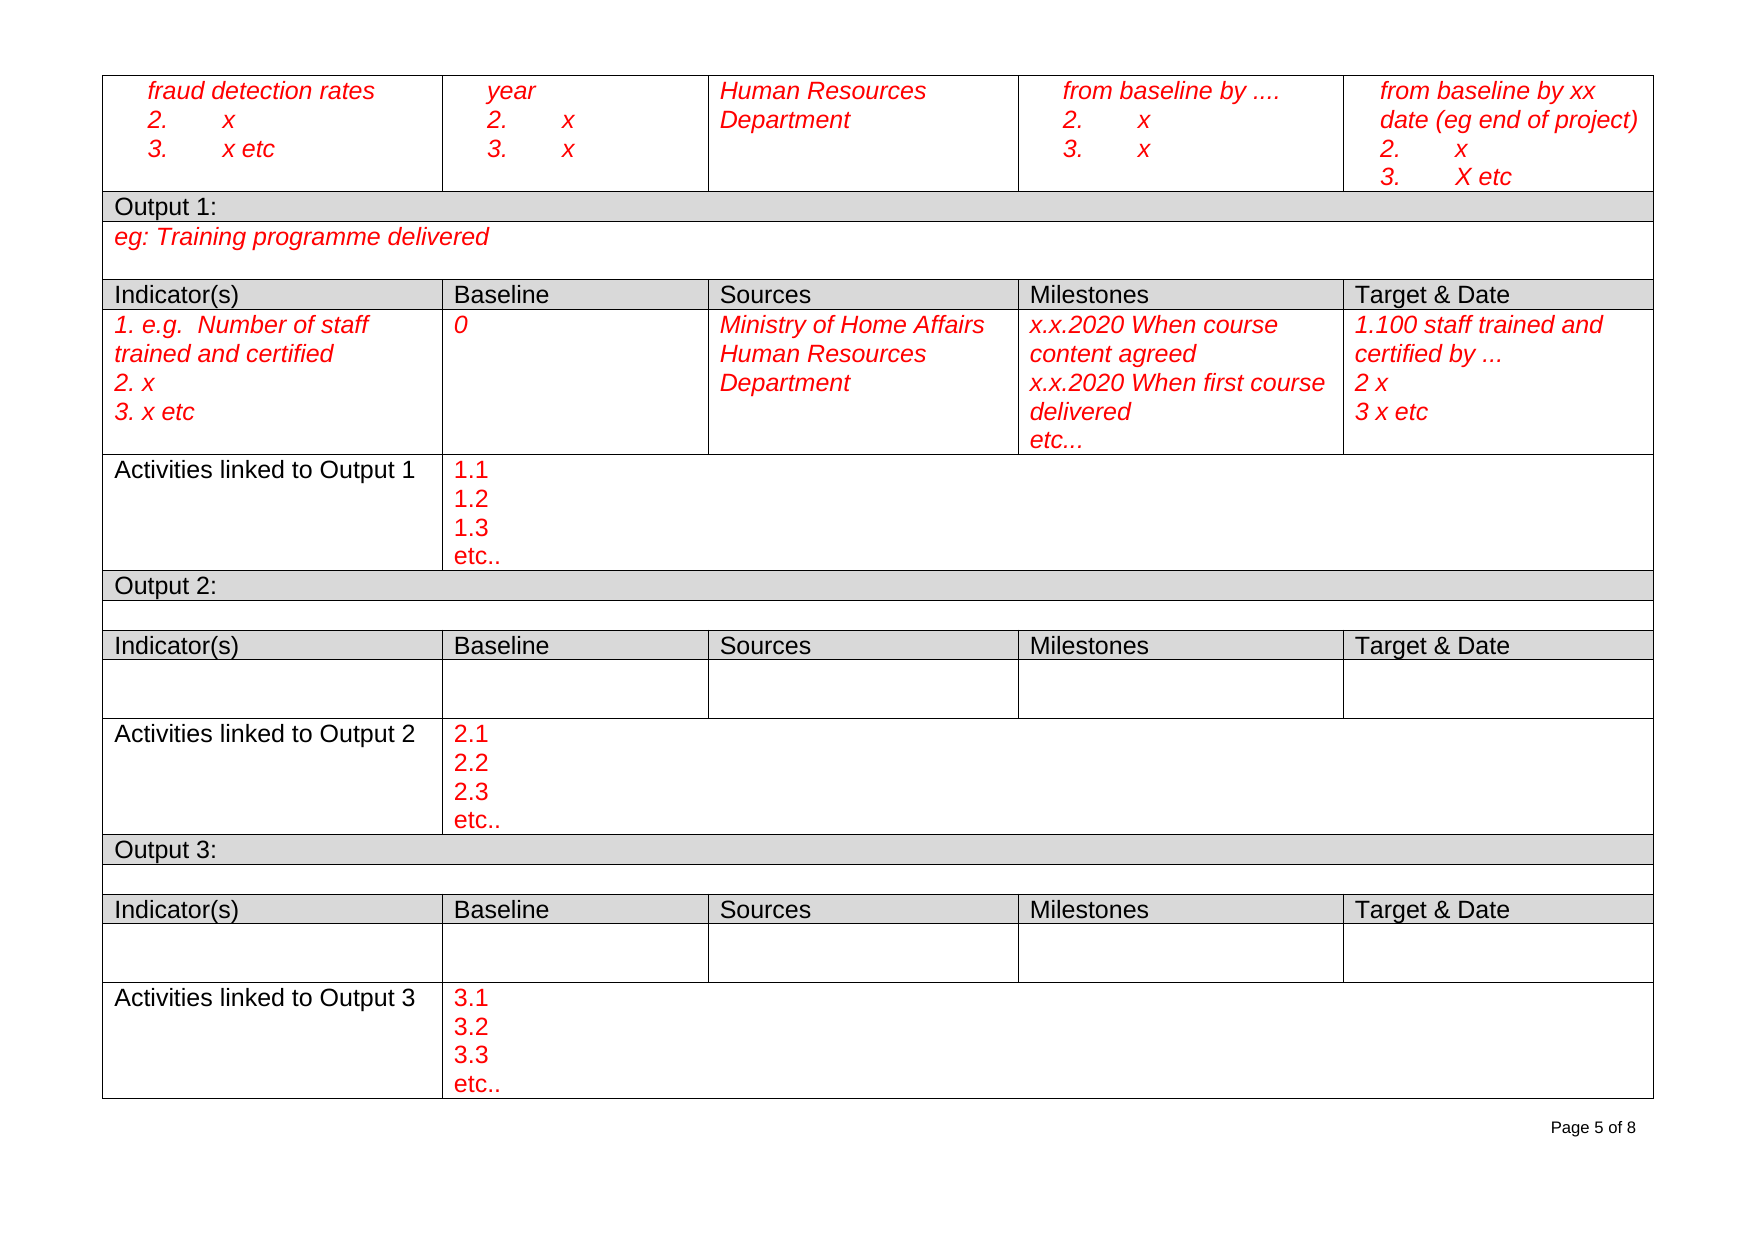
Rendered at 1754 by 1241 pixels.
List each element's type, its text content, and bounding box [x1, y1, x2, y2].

table_cell Activities linked to Output 3 [103, 983, 442, 1098]
table_cell Output 1: [103, 192, 1653, 221]
table_cell Human Resources Department [709, 76, 1018, 191]
table_cell Baseline [443, 631, 708, 659]
table_cell Milestones [1019, 280, 1343, 309]
table_cell 1.100 staff trained and certified by ... 2 x 3 x etc [1344, 310, 1653, 454]
table_cell Baseline [443, 280, 708, 309]
table_cell 2.1 2.2 2.3 etc.. [443, 719, 1653, 834]
table_cell [1344, 660, 1653, 718]
table_cell [443, 660, 708, 718]
table_cell [709, 660, 1018, 718]
table_cell Target & Date [1344, 280, 1653, 309]
table_cell Indicator(s) [103, 280, 442, 309]
table_cell [103, 601, 1653, 629]
table_cell 1. e.g. Number of staff trained and certified 2. x 3. x etc [103, 310, 442, 454]
table_cell Activities linked to Output 2 [103, 719, 442, 834]
table_cell eg: Training programme delivered [103, 222, 1653, 279]
table_cell Sources [709, 895, 1018, 923]
table_cell [1019, 924, 1343, 982]
table_cell x.x.2020 When course content agreed x.x.2020 When first course delivered etc... [1019, 310, 1343, 454]
table_cell [103, 660, 442, 718]
table_cell Output 3: [103, 835, 1653, 864]
table_cell Output 2: [103, 571, 1653, 600]
table_cell 3.1 3.2 3.3 etc.. [443, 983, 1653, 1098]
table_cell Target & Date [1344, 631, 1653, 659]
table_cell [1019, 660, 1343, 718]
table_cell Activities linked to Output 1 [103, 455, 442, 570]
table_cell Milestones [1019, 895, 1343, 923]
table_cell xx% increase from baseline by xx date (eg end of project) x X etc [1344, 76, 1653, 191]
table_cell Baseline [443, 895, 708, 923]
table_cell Target & Date [1344, 895, 1653, 923]
table_cell [443, 924, 708, 982]
table_cell Sources [709, 631, 1018, 659]
table_cell Indicator(s) [103, 631, 442, 659]
table_cell [103, 924, 442, 982]
table_cell 1.1 1.2 1.3 etc.. [443, 455, 1653, 570]
table_cell Sources [709, 280, 1018, 309]
table_cell Ministry of Home Affairs Human Resources Department [709, 310, 1018, 454]
table_cell Milestones [1019, 631, 1343, 659]
table_cell [103, 865, 1653, 893]
table_cell 0 [443, 310, 708, 454]
table_cell [1344, 924, 1653, 982]
table_cell xx no. per year x x [443, 76, 708, 191]
table_cell Indicator(s) [103, 895, 442, 923]
table_cell xx% increase from baseline by .... x x [1019, 76, 1343, 191]
table_cell fraud detection rates x x etc [103, 76, 442, 191]
table_cell [709, 924, 1018, 982]
